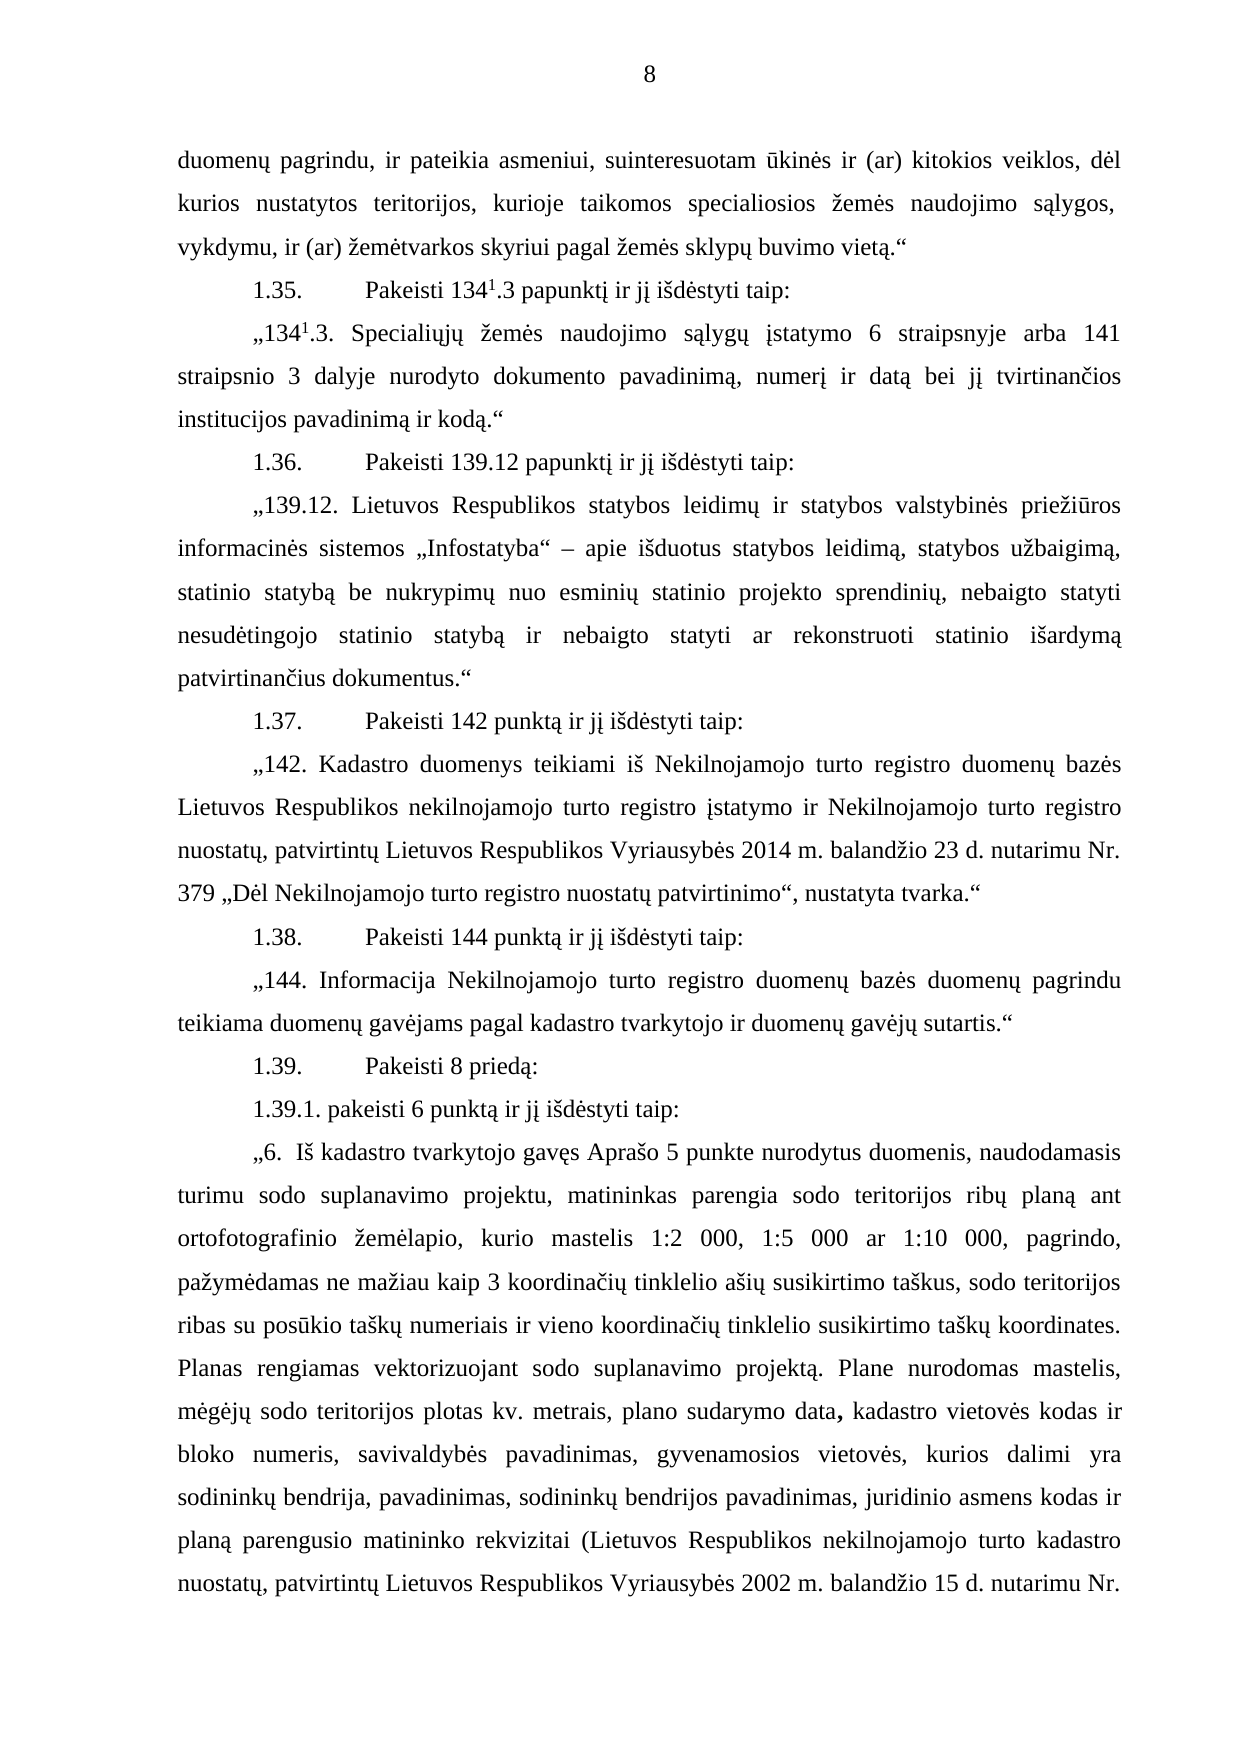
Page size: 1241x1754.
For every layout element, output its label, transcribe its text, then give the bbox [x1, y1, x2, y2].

text „139.12. Lietuvos Respublikos statybos leidimų ir statybos valstybinės priežiūros informacinės sistemos „Infostatyba“ – apie išduotus statybos leidimą, statybos užbaigimą, statinio statybą be nukrypimų nuo esminių statinio projekto sprendinių, nebaigto statyti nesudėtingojo statinio statybą ir nebaigto statyti ar rekonstruoti statinio išardymą patvirtinančius dokumentus.“ [177, 490, 1122, 692]
text 1.35. Pakeisti 1341.3 papunktį ir jį išdėstyti taip: [252, 275, 1122, 303]
text 1.39.1. pakeisti 6 punktą ir jį išdėstyti taip: [252, 1094, 1122, 1123]
text 1.39. Pakeisti 8 priedą: [252, 1051, 1122, 1080]
text 1.37. Pakeisti 142 punktą ir jį išdėstyti taip: [252, 706, 1122, 735]
text „144. Informacija Nekilnojamojo turto registro duomenų bazės duomenų pagrindu teikiama duomenų gavėjams pagal kadastro tvarkytojo ir duomenų gavėjų sutartis.“ [177, 965, 1122, 1037]
text 1.38. Pakeisti 144 punktą ir jį išdėstyti taip: [252, 922, 1122, 950]
text „142. Kadastro duomenys teikiami iš Nekilnojamojo turto registro duomenų bazės Lietuvos Respublikos nekilnojamojo turto registro įstatymo ir Nekilnojamojo turto registro nuostatų, patvirtintų Lietuvos Respublikos Vyriausybės 2014 m. balandžio 23 d. nutarimu Nr. 379 „Dėl Nekilnojamojo turto registro nuostatų patvirtinimo“, nustatyta tvarka.“ [177, 749, 1122, 907]
text „6. Iš kadastro tvarkytojo gavęs Aprašo 5 punkte nurodytus duomenis, naudodamasis turimu sodo suplanavimo projektu, matininkas parengia sodo teritorijos ribų planą ant ortofotografinio žemėlapio, kurio mastelis 1:2 000, 1:5 000 ar 1:10 000, pagrindo, pažymėdamas ne mažiau kaip 3 koordinačių tinklelio ašių susikirtimo taškus, sodo teritorijos ribas su posūkio taškų numeriais ir vieno koordinačių tinklelio susikirtimo taškų koordinates. Planas rengiamas vektorizuojant sodo suplanavimo projektą. Plane nurodomas mastelis, mėgėjų sodo teritorijos plotas kv. metrais, plano sudarymo data, kadastro vietovės kodas ir bloko numeris, savivaldybės pavadinimas, gyvenamosios vietovės, kurios dalimi yra sodininkų bendrija, pavadinimas, sodininkų bendrijos pavadinimas, juridinio asmens kodas ir planą parengusio matininko rekvizitai (Lietuvos Respublikos nekilnojamojo turto kadastro nuostatų, patvirtintų Lietuvos Respublikos Vyriausybės 2002 m. balandžio 15 d. nutarimu Nr. [177, 1137, 1122, 1597]
text 1.36. Pakeisti 139.12 papunktį ir jį išdėstyti taip: [252, 447, 1122, 476]
text „1341.3. Specialiųjų žemės naudojimo sąlygų įstatymo 6 straipsnyje arba 141 straipsnio 3 dalyje nurodyto dokumento pavadinimą, numerį ir datą bei jį tvirtinančios institucijos pavadinimą ir kodą.“ [177, 318, 1122, 433]
text duomenų pagrindu, ir pateikia asmeniui, suinteresuotam ūkinės ir (ar) kitokios veiklos, dėl kurios nustatytos teritorijos, kurioje taikomos specialiosios žemės naudojimo sąlygos, vykdymu, ir (ar) žemėtvarkos skyriui pagal žemės sklypų buvimo vietą.“ [177, 145, 1122, 260]
